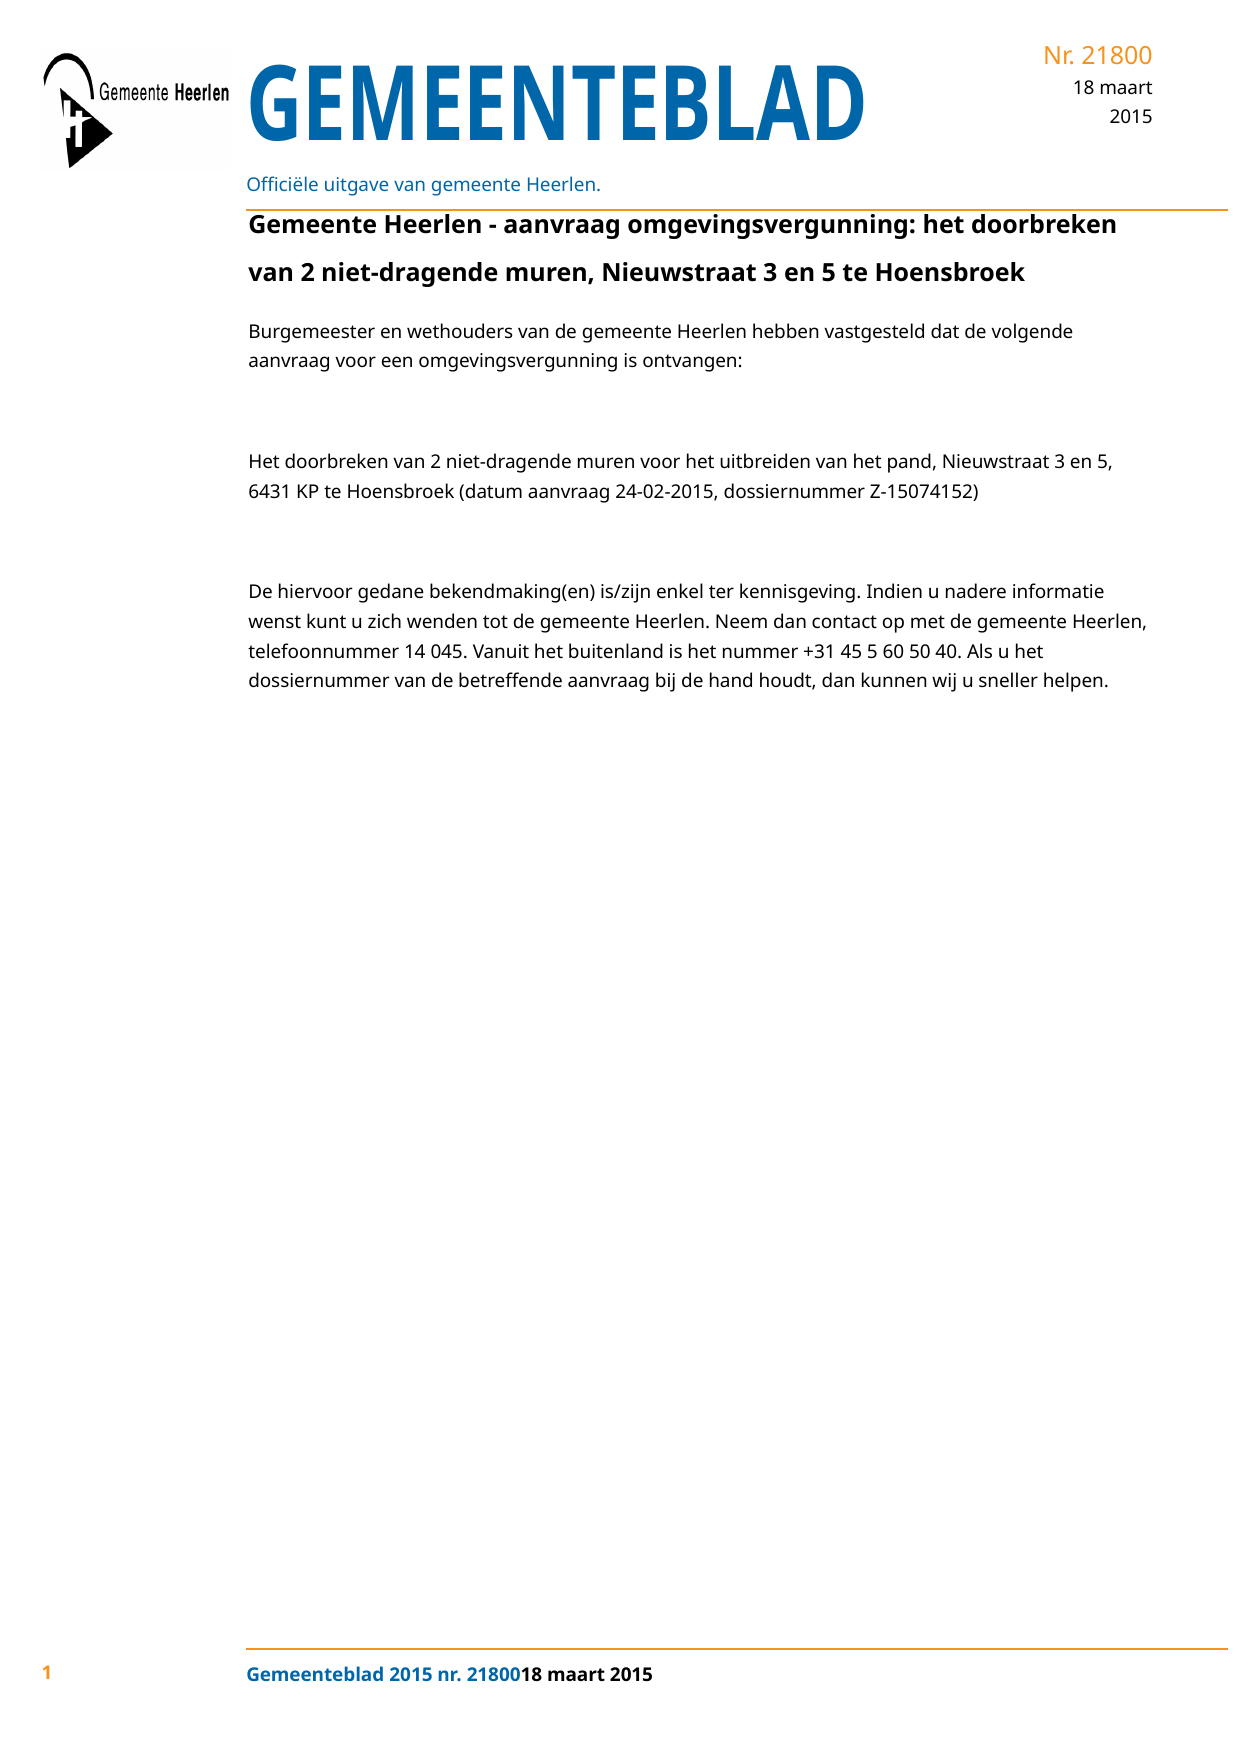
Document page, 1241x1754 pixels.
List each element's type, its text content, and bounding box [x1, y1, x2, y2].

text Gemeente Heerlen - aanvraag omgevingsvergunning: het doorbreken van 2 niet-dragende muren, Nieuwstraat 3 en 5 te Hoensbroek [248, 211, 1152, 288]
text Het doorbreken van 2 niet-dragende muren voor het uitbreiden van het pand, Nieuwstraat 3 en 5, 6431 KP te Hoensbroek (datum aanvraag 24-02-2015, dossiernummer Z-15074152) [248, 448, 1152, 504]
text De hiervoor gedane bekendmaking(en) is/zijn enkel ter kennisgeving. Indien u nadere informatie wenst kunt u zich wenden tot de gemeente Heerlen. Neem dan contact op met de gemeente Heerlen, telefoonnummer 14 045. Vanuit het buitenland is het nummer +31 45 5 60 50 40. Als u het dossiernummer van de betreffende aanvraag bij de hand houdt, dan kunnen wij u sneller helpen. [248, 579, 1152, 693]
text Burgemeester en wethouders van de gemeente Heerlen hebben vastgesteld dat de volgende aanvraag voor een omgevingsvergunning is ontvangen: [248, 318, 1152, 373]
picture [41, 47, 231, 172]
